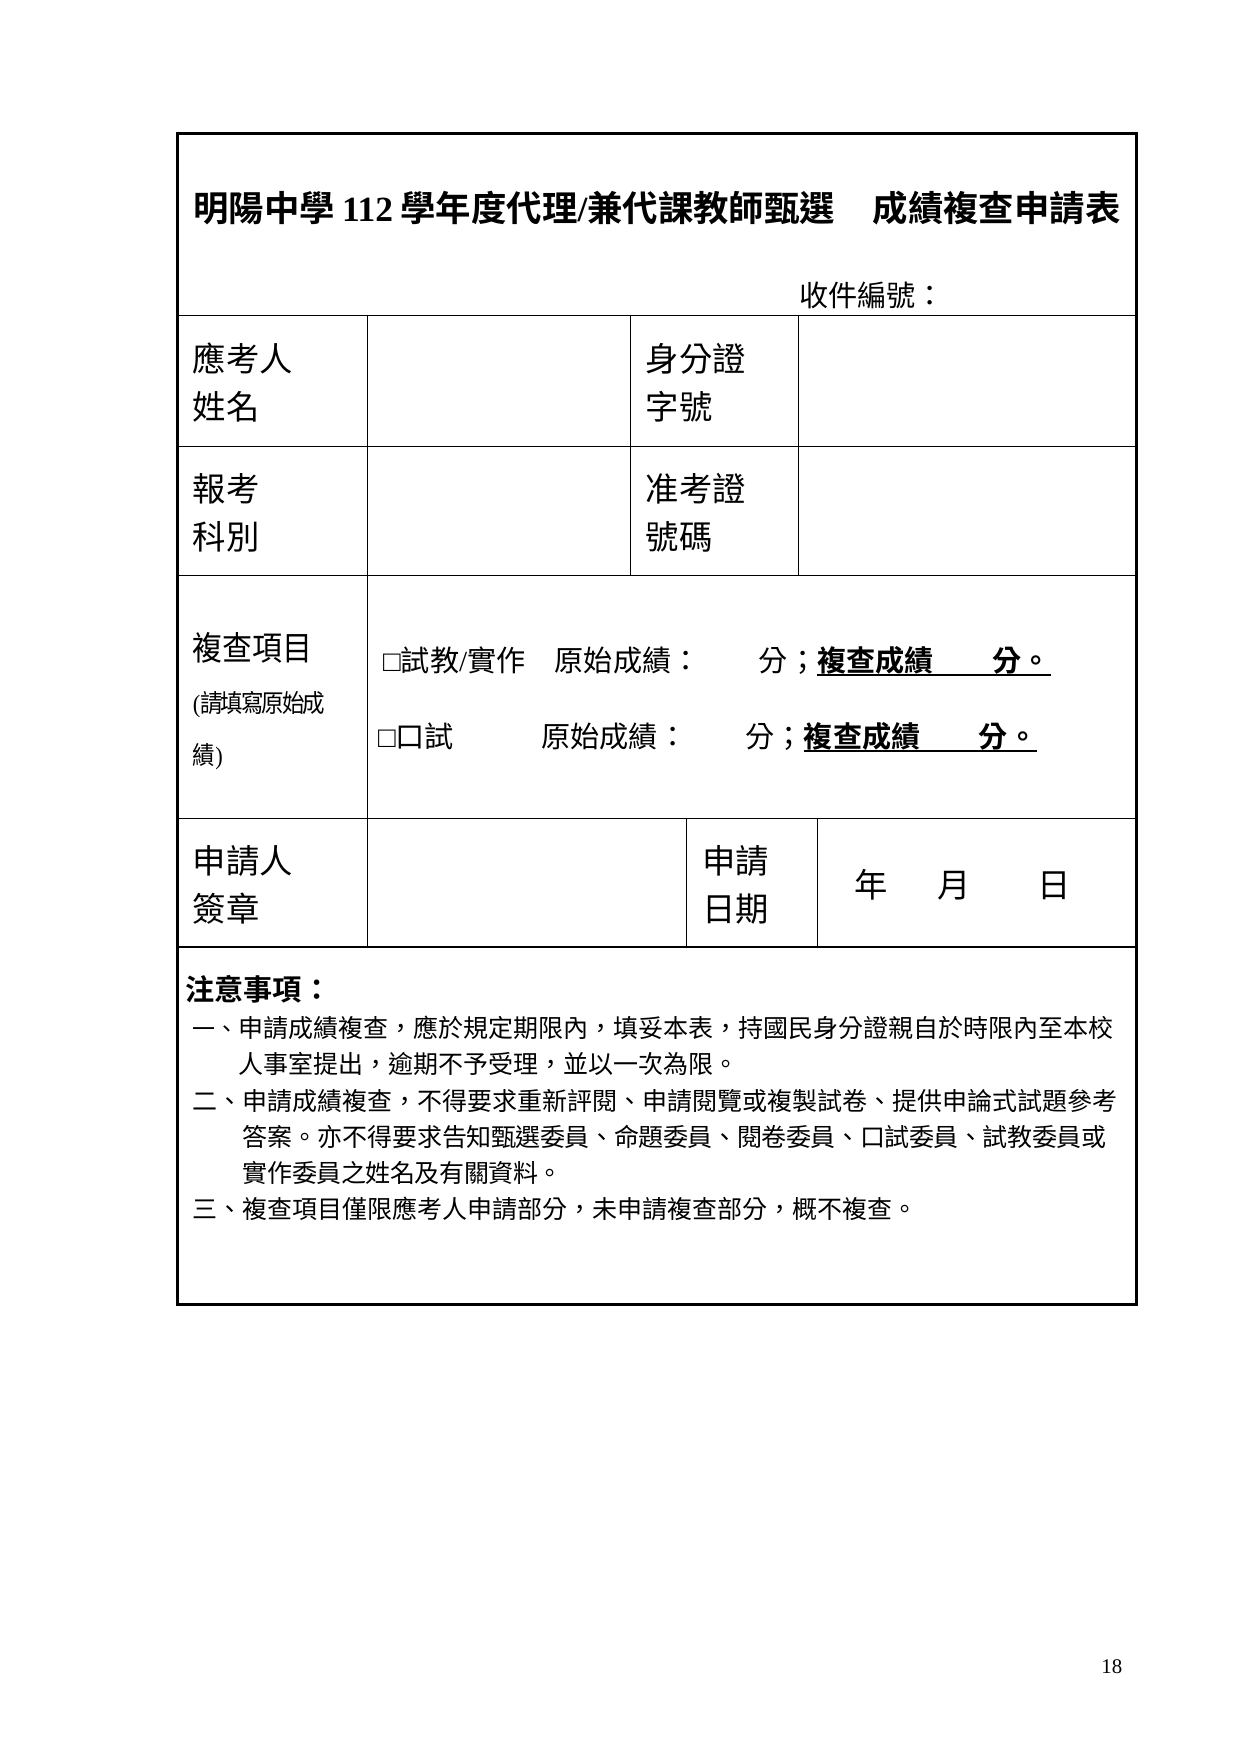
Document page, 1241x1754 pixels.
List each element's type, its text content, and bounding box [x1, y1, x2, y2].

table_cell [799, 316, 1135, 446]
table_cell 身分證 字號 [631, 316, 798, 446]
table_cell 准考證 號碼 [631, 447, 798, 575]
table_cell 年 月 日 [818, 819, 1135, 946]
table_cell 申請人 簽章 [179, 819, 367, 946]
table_cell [368, 447, 630, 575]
table_header 明陽中學112學年度代理/兼代課教師甄選 成績複查申請表 收件編號： [179, 135, 1135, 314]
table_cell [368, 316, 630, 446]
table_cell [799, 447, 1135, 575]
table_cell [368, 819, 686, 946]
table_cell 應考人 姓名 [179, 316, 367, 446]
table_cell 複查項目 (請填寫原始成績) [179, 576, 367, 818]
table_cell □試教/實作 原始成績： 分；複查成績 分。 □口試 原始成績： 分；複查成績 分。 [368, 576, 1135, 818]
table_cell 報考 科別 [179, 447, 367, 575]
table_cell 申請 日期 [687, 819, 817, 946]
table_cell 注意事項： 一、申請成績複查，應於規定期限內，填妥本表，持國民身分證親自於時限內至本校人事室提出，逾期不予受理，並以一次為限。 二、申請成績複查，不得要求重新評閱、申請閱覽或複製試卷、提供申論式試題參考答案。亦不得要求告知甄選委員、命題委員、閱卷委員、口試委員、試教委員或實作委員之姓名及有關資料。 三、複查項目僅限應考人申請部分，未申請複查部分，概不複查。 [179, 948, 1135, 1303]
